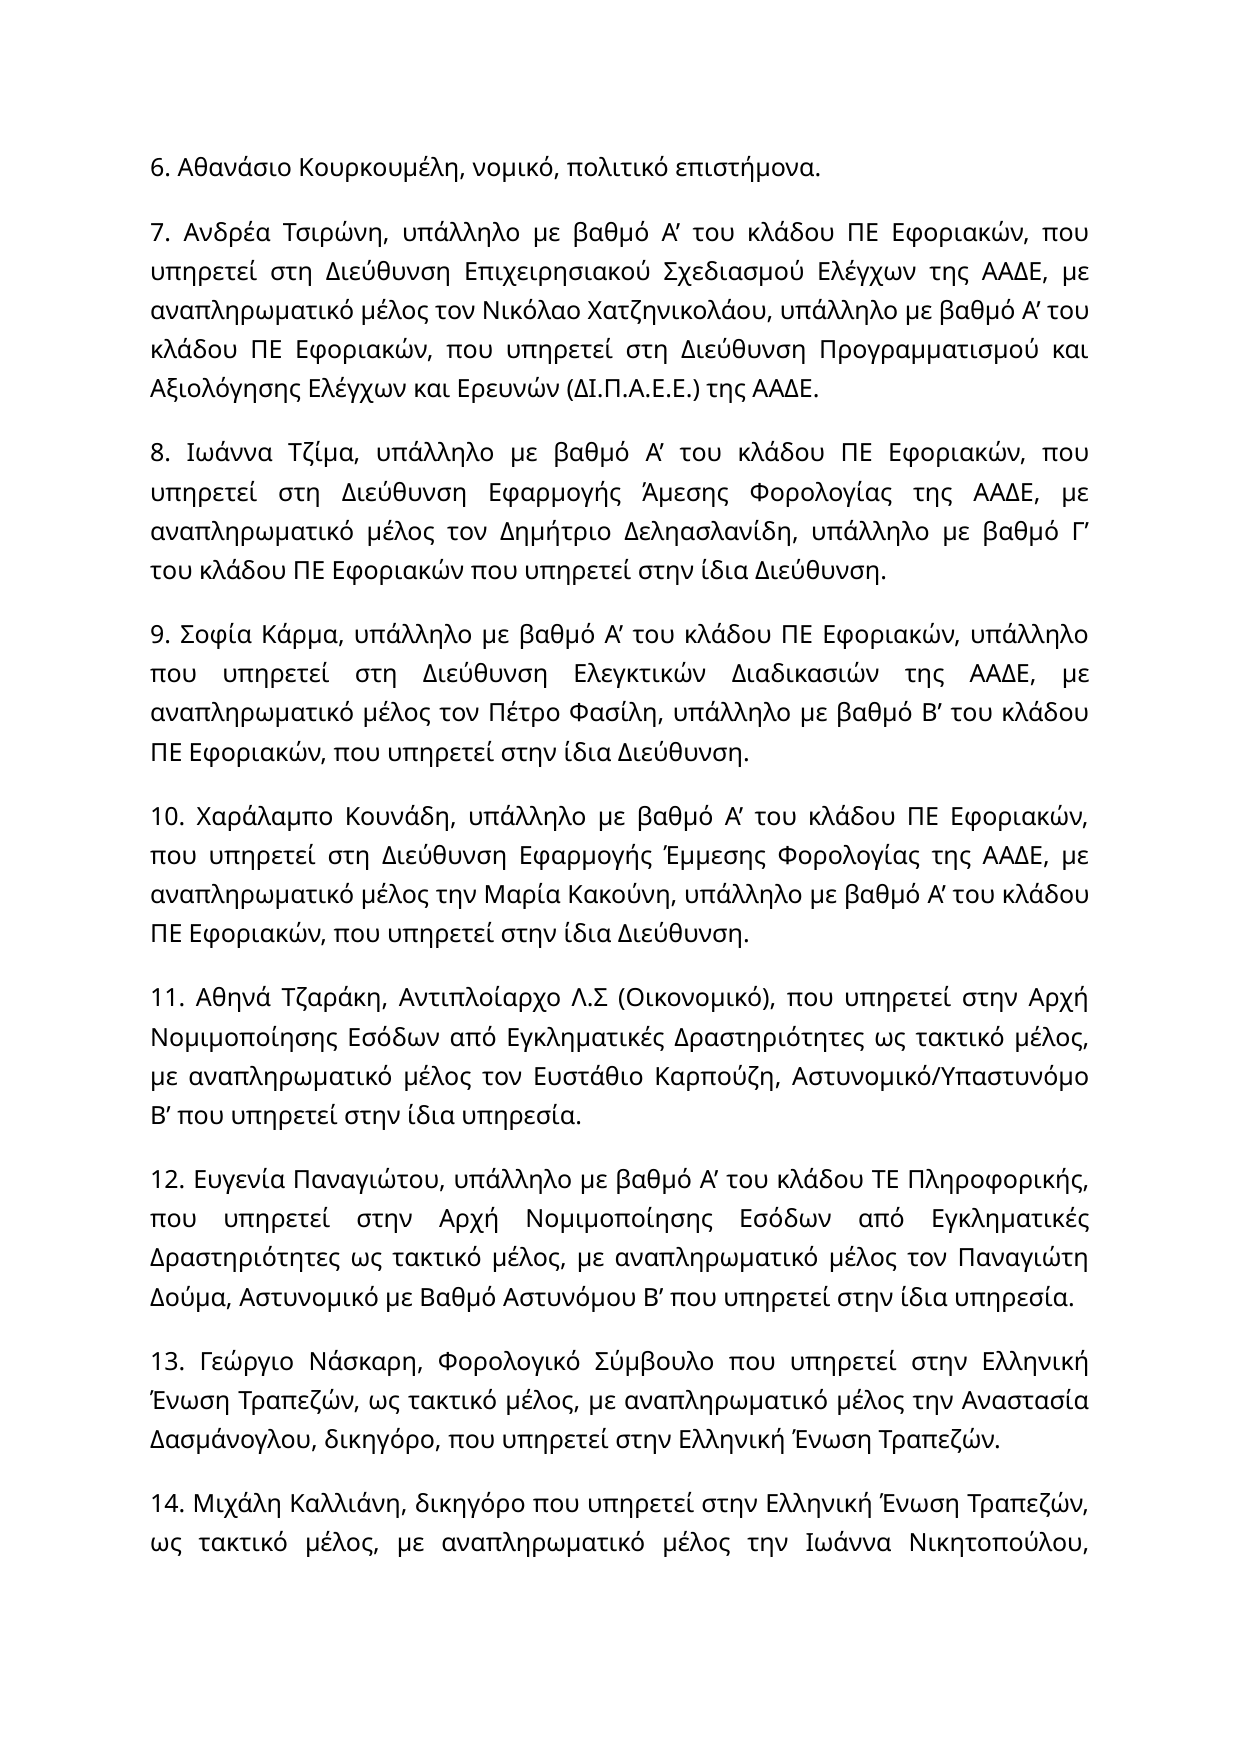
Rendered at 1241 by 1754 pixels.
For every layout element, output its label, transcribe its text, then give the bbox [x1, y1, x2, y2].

text 11. Αθηνά Τζαράκη, Αντιπλοίαρχο Λ.Σ (Οικονομικό), που υπηρετεί στην Αρχή Νομιμοποίησης Εσόδων από Εγκληματικές Δραστηριότητες ως τακτικό μέλος, με αναπληρωματικό μέλος τον Ευστάθιο Καρπούζη, Αστυνομικό/Υπαστυνόμο Β’ που υπηρετεί στην ίδια υπηρεσία. [150, 980, 1090, 1132]
text 14. Μιχάλη Καλλιάνη, δικηγόρο που υπηρετεί στην Ελληνική Ένωση Τραπεζών, ως τακτικό μέλος, με αναπληρωματικό μέλος την Ιωάννα Νικητοπούλου, [150, 1486, 1090, 1559]
text 7. Ανδρέα Τσιρώνη, υπάλληλο με βαθμό Α’ του κλάδου ΠΕ Εφοριακών, που υπηρετεί στη Διεύθυνση Επιχειρησιακού Σχεδιασμού Ελέγχων της ΑΑΔΕ, με αναπληρωματικό μέλος τον Νικόλαο Χατζηνικολάου, υπάλληλο με βαθμό Α’ του κλάδου ΠΕ Εφοριακών, που υπηρετεί στη Διεύθυνση Προγραμματισμού και Αξιολόγησης Ελέγχων και Ερευνών (ΔΙ.Π.Α.Ε.Ε.) της ΑΑΔΕ. [150, 214, 1090, 405]
text 12. Ευγενία Παναγιώτου, υπάλληλο με βαθμό Α’ του κλάδου ΤΕ Πληροφορικής, που υπηρετεί στην Αρχή Νομιμοποίησης Εσόδων από Εγκληματικές Δραστηριότητες ως τακτικό μέλος, με αναπληρωματικό μέλος τον Παναγιώτη Δούμα, Αστυνομικό με Βαθμό Αστυνόμου Β’ που υπηρετεί στην ίδια υπηρεσία. [150, 1162, 1090, 1313]
text 9. Σοφία Κάρμα, υπάλληλο με βαθμό Α’ του κλάδου ΠΕ Εφοριακών, υπάλληλο που υπηρετεί στη Διεύθυνση Ελεγκτικών Διαδικασιών της ΑΑΔΕ, με αναπληρωματικό μέλος τον Πέτρο Φασίλη, υπάλληλο με βαθμό Β’ του κλάδου ΠΕ Εφοριακών, που υπηρετεί στην ίδια Διεύθυνση. [150, 617, 1090, 768]
text 13. Γεώργιο Νάσκαρη, Φορολογικό Σύμβουλο που υπηρετεί στην Ελληνική Ένωση Τραπεζών, ως τακτικό μέλος, με αναπληρωματικό μέλος την Αναστασία Δασμάνογλου, δικηγόρο, που υπηρετεί στην Ελληνική Ένωση Τραπεζών. [150, 1343, 1090, 1456]
text 8. Ιωάννα Τζίμα, υπάλληλο με βαθμό Α’ του κλάδου ΠΕ Εφοριακών, που υπηρετεί στη Διεύθυνση Εφαρμογής Άμεσης Φορολογίας της ΑΑΔΕ, με αναπληρωματικό μέλος τον Δημήτριο Δεληασλανίδη, υπάλληλο με βαθμό Γ’ του κλάδου ΠΕ Εφοριακών που υπηρετεί στην ίδια Διεύθυνση. [150, 435, 1090, 587]
text 10. Χαράλαμπο Κουνάδη, υπάλληλο με βαθμό Α’ του κλάδου ΠΕ Εφοριακών, που υπηρετεί στη Διεύθυνση Εφαρμογής Έμμεσης Φορολογίας της ΑΑΔΕ, με αναπληρωματικό μέλος την Μαρία Κακούνη, υπάλληλο με βαθμό Α’ του κλάδου ΠΕ Εφοριακών, που υπηρετεί στην ίδια Διεύθυνση. [150, 798, 1090, 950]
text 6. Αθανάσιο Κουρκουμέλη, νομικό, πολιτικό επιστήμονα. [150, 150, 1090, 184]
